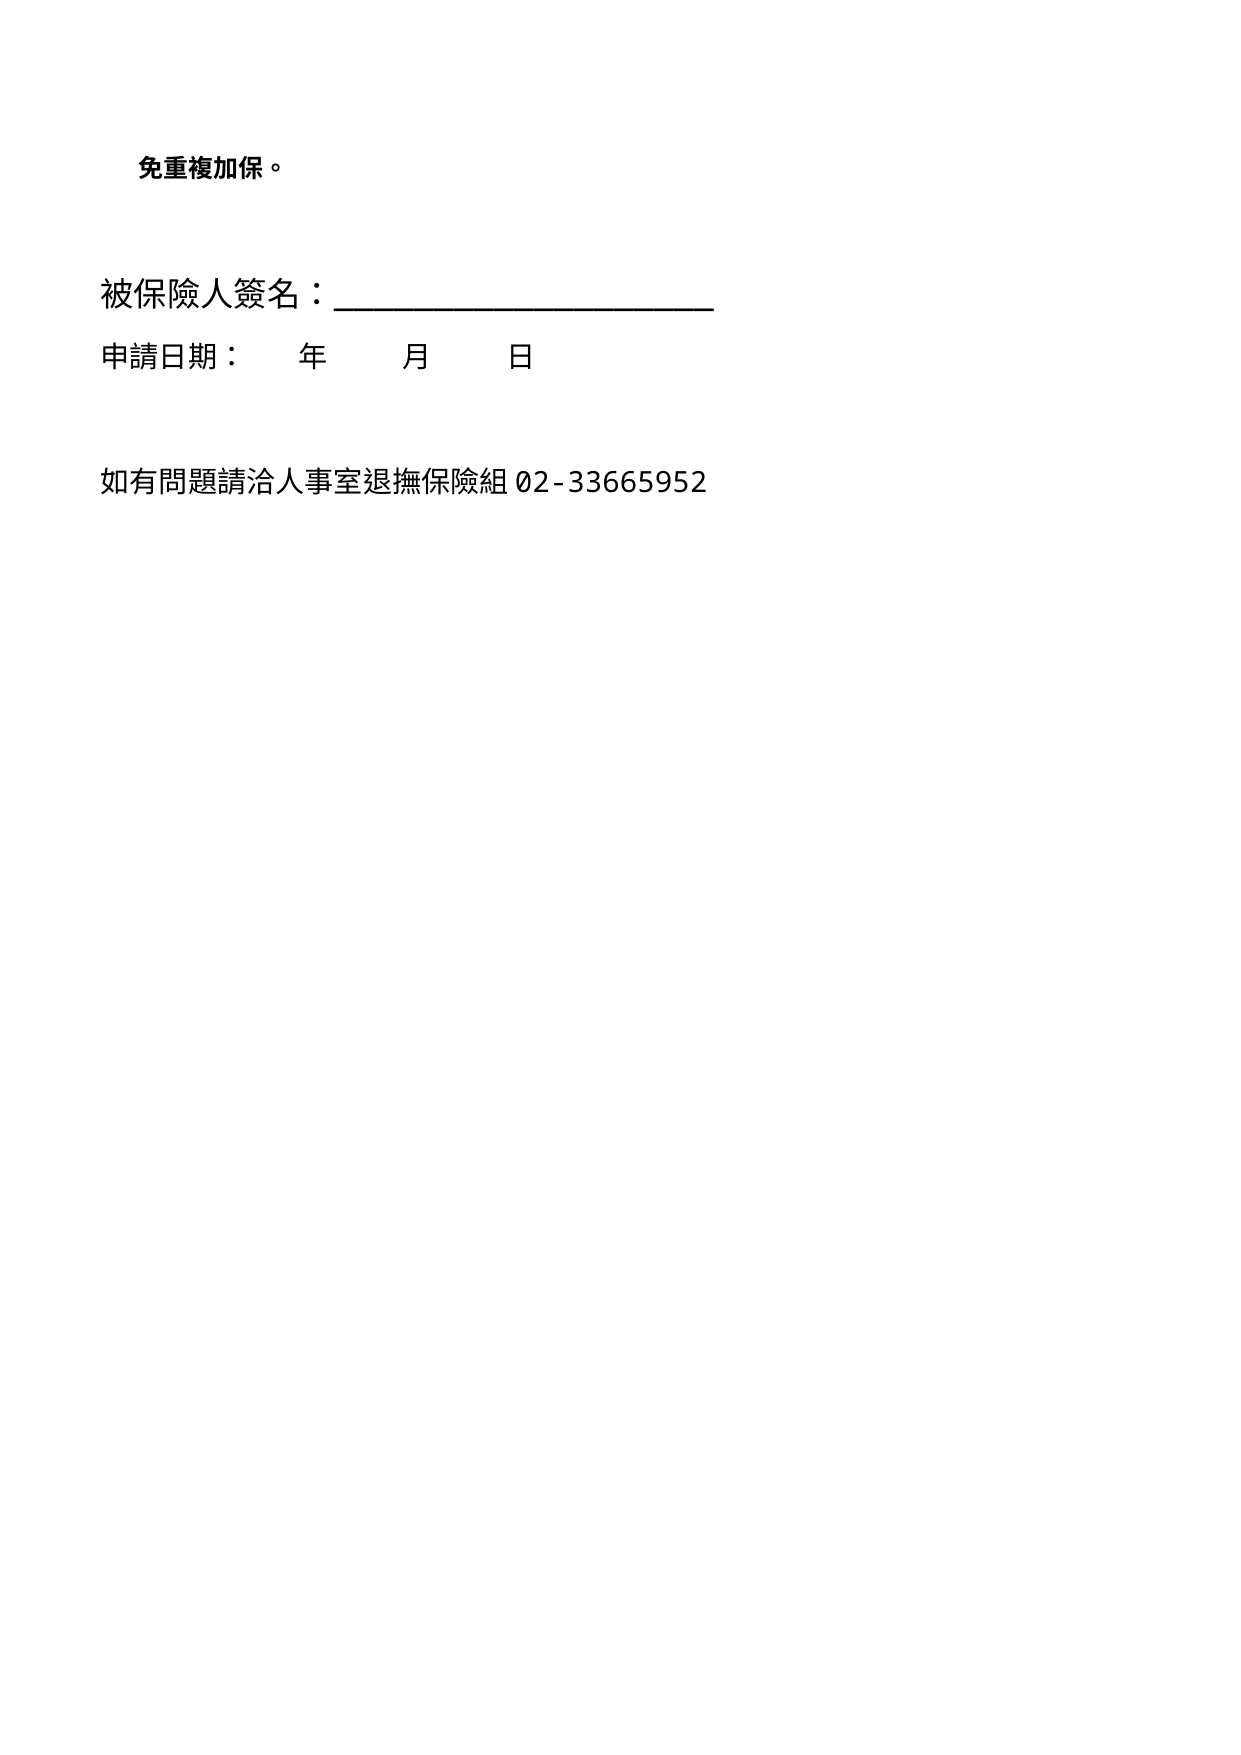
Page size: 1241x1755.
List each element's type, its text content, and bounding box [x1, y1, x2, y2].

list 免重複加保。 [100, 125, 1140, 188]
text 申請日期：年月日 [100, 313, 1140, 375]
text 如有問題請洽人事室退撫保險組02-33665952 [100, 438, 1140, 500]
text 被保險人簽名：___________________ [100, 250, 1140, 313]
